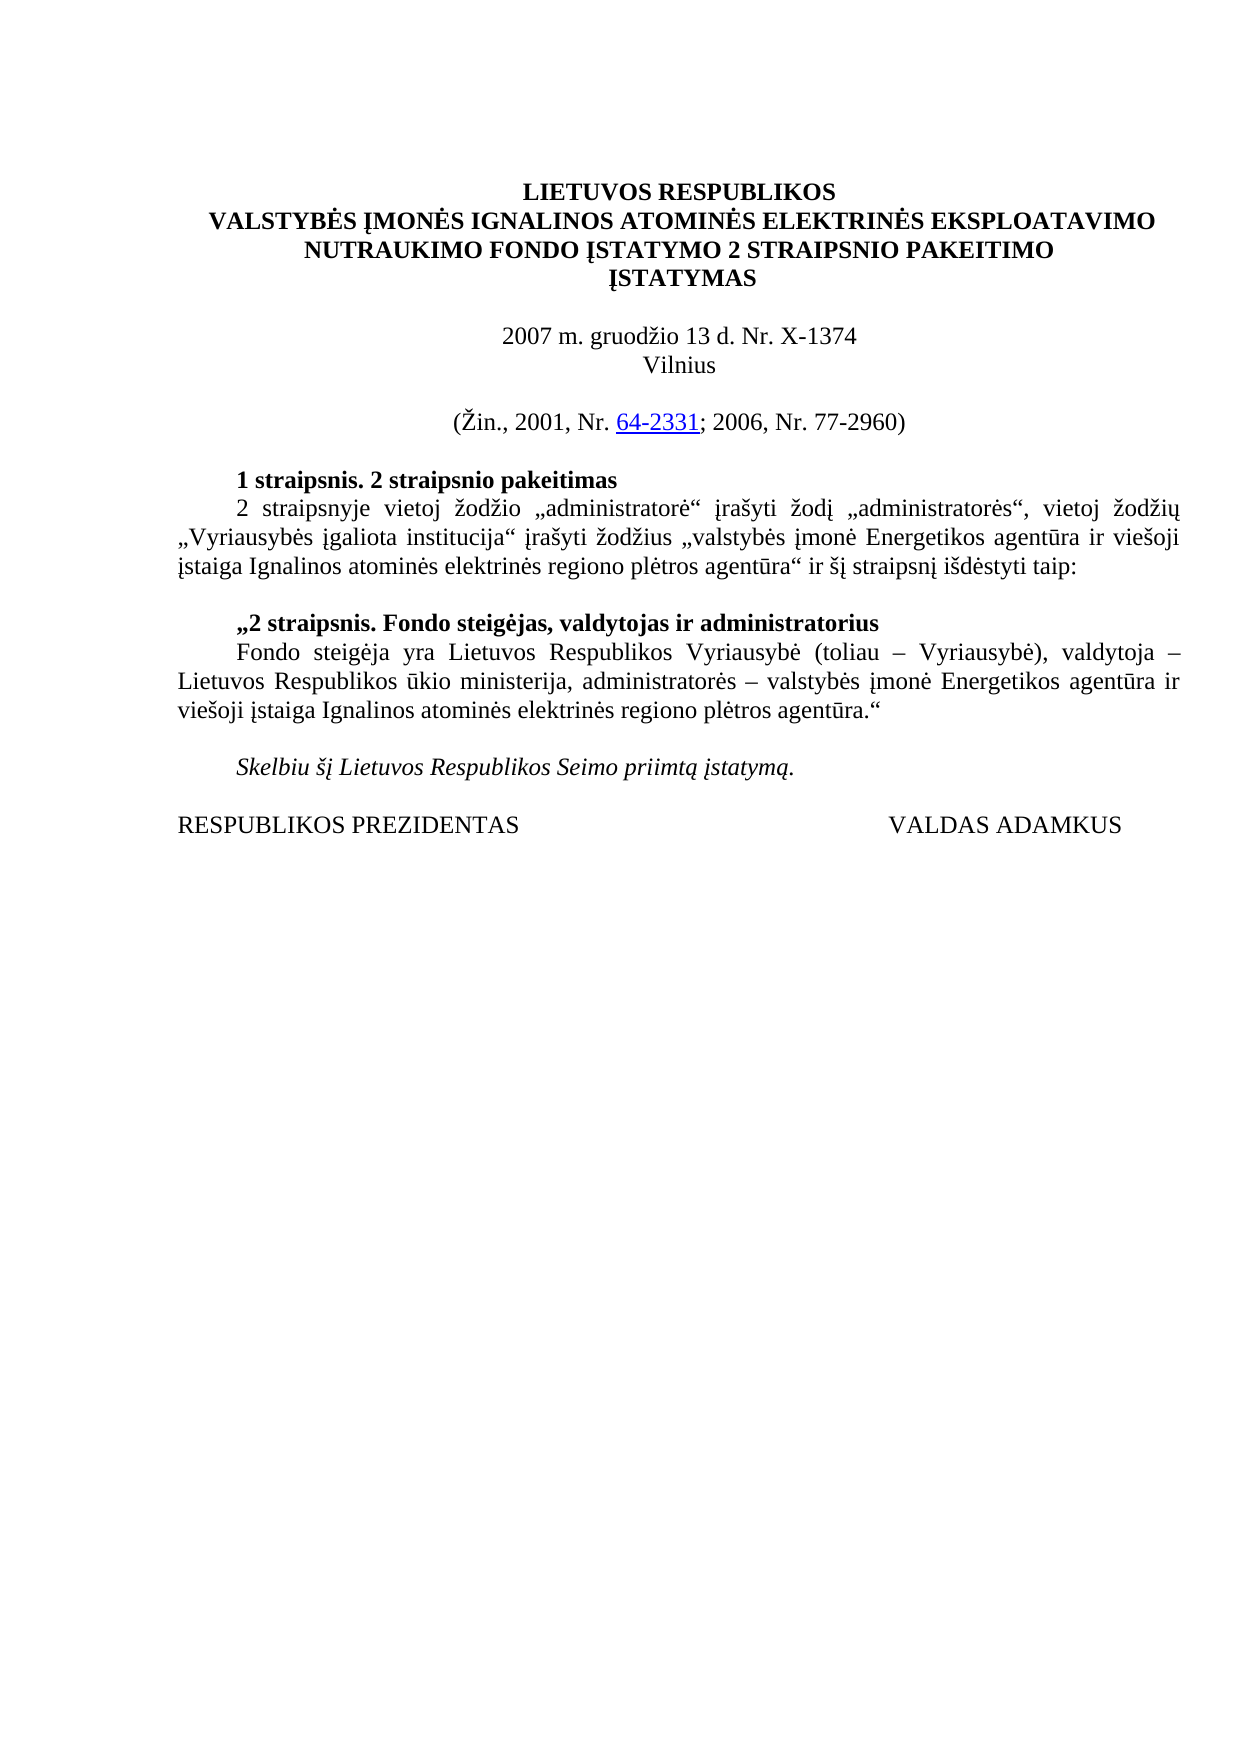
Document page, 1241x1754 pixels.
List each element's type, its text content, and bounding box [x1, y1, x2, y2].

text 2007 m. gruodžio 13 d. Nr. X-1374 [177, 321, 1181, 350]
text „2 straipsnis. Fondo steigėjas, valdytojas ir administratorius [177, 608, 1181, 637]
text 2 straipsnyje vietoj žodžio „administratorė“ įrašyti žodį „administratorės“, vietoj žodžių „Vyriausybės įgaliota institucija“ įrašyti žodžius „valstybės įmonė Energetikos agentūra ir viešoji įstaiga Ignalinos atominės elektrinės regiono plėtros agentūra“ ir šį straipsnį išdėstyti taip: [177, 493, 1181, 580]
text Fondo steigėja yra Lietuvos Respublikos Vyriausybė (toliau – Vyriausybė), valdytoja – Lietuvos Respublikos ūkio ministerija, administratorės – valstybės įmonė Energetikos agentūra ir viešoji įstaiga Ignalinos atominės elektrinės regiono plėtros agentūra.“ [177, 637, 1181, 723]
text Vilnius [177, 350, 1181, 378]
text LIETUVOS RESPUBLIKOS VALSTYBĖS ĮMONĖS IGNALINOS ATOMINĖS ELEKTRINĖS EKSPLOATAVIMO NUTRAUKIMO FONDO ĮSTATYMO 2 STRAIPSNIO PAKEITIMO ĮSTATYMAS [177, 177, 1181, 292]
text Skelbiu šį Lietuvos Respublikos Seimo priimtą įstatymą. [177, 752, 1181, 781]
text 1 straipsnis. 2 straipsnio pakeitimas [177, 465, 1181, 493]
text (Žin., 2001, Nr. 64-2331; 2006, Nr. 77-2960) [177, 407, 1181, 436]
text RESPUBLIKOS PREZIDENTAS VALDAS ADAMKUS [177, 810, 1181, 838]
